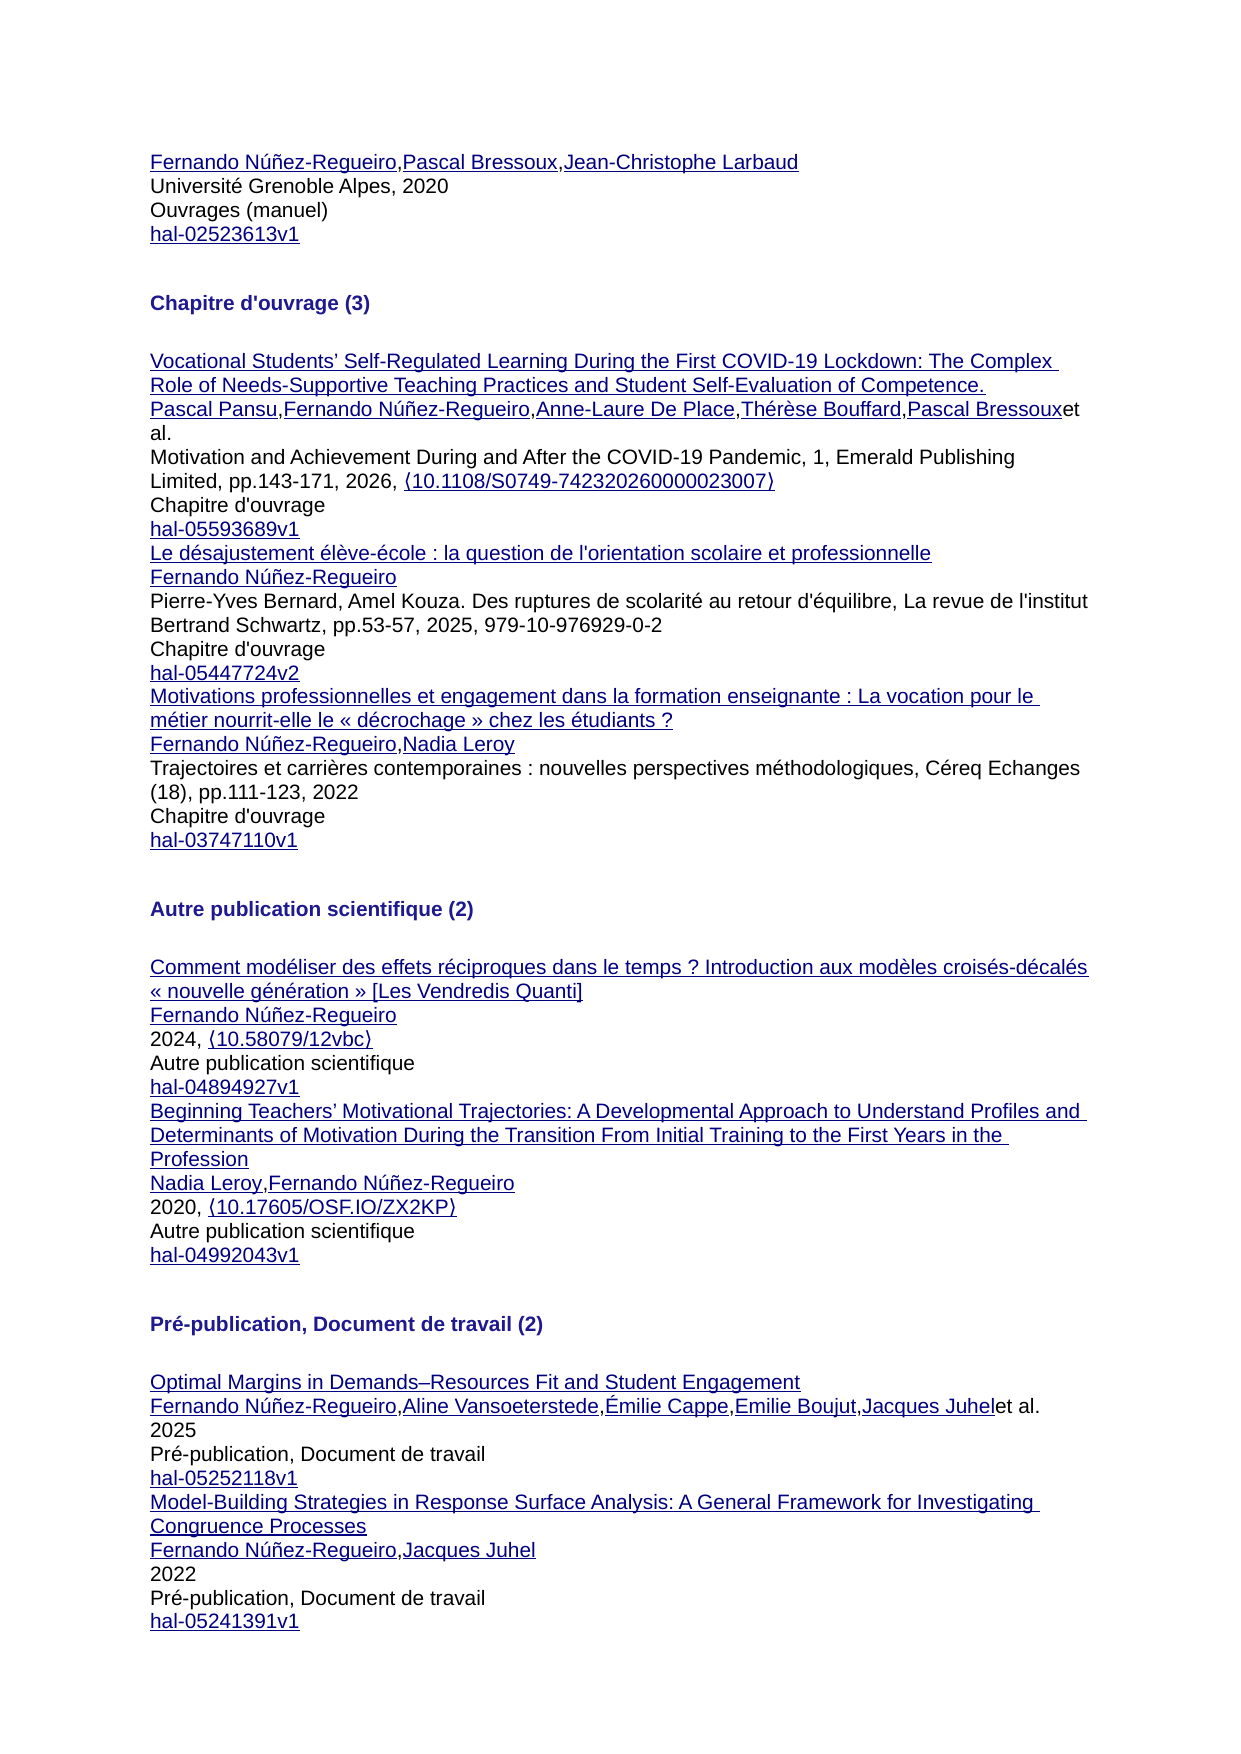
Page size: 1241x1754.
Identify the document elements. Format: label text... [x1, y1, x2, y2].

table_header Vocational Students’ Self-Regulated Learning During the First COVID-19 Lockdown: The Complex Role of Needs-Supportive Teaching Practices and Student Self-Evaluation of Competence. Pascal Pansu,Fernando Núñez-Regueiro,Anne-Laure De Place,Thérèse Bouffard,Pascal Bressouxet al. Motivation and Achievement During and After the COVID-19 Pandemic, 1, Emerald Publishing Limited, pp.143-171, 2026, ⟨10.1108/S0749-742320260000023007⟩ Chapitre d'ouvrage hal-05593689v1 [150, 349, 1090, 541]
table_header Fernando Núñez-Regueiro,Pascal Bressoux,Jean-Christophe Larbaud Université Grenoble Alpes, 2020 Ouvrages (manuel) hal-02523613v1 [150, 150, 1090, 246]
table_cell Le désajustement élève-école : la question de l'orientation scolaire et professionnelle Fernando Núñez-Regueiro Pierre-Yves Bernard, Amel Kouza. Des ruptures de scolarité au retour d'équilibre, La revue de l'institut Bertrand Schwartz, pp.53-57, 2025, 979-10-976929-0-2 Chapitre d'ouvrage hal-05447724v2 [150, 541, 1090, 684]
table_header Optimal Margins in Demands–Resources Fit and Student Engagement Fernando Núñez-Regueiro,Aline Vansoeterstede,Émilie Cappe,Emilie Boujut,Jacques Juhelet al. 2025 Pré-publication, Document de travail hal-05252118v1 [150, 1370, 1090, 1489]
table_cell Beginning Teachers’ Motivational Trajectories: A Developmental Approach to Understand Profiles and Determinants of Motivation During the Transition From Initial Training to the First Years in the Profession Nadia Leroy,Fernando Núñez-Regueiro 2020, ⟨10.17605/OSF.IO/ZX2KP⟩ Autre publication scientifique hal-04992043v1 [150, 1099, 1090, 1267]
subtitle Pré-publication, Document de travail (2) [150, 1311, 1090, 1335]
subtitle Chapitre d'ouvrage (3) [150, 291, 1090, 314]
table_header Comment modéliser des effets réciproques dans le temps ? Introduction aux modèles croisés-décalés « nouvelle génération » [Les Vendredis Quanti] Fernando Núñez-Regueiro 2024, ⟨10.58079/12vbc⟩ Autre publication scientifique hal-04894927v1 [150, 955, 1090, 1099]
subtitle Autre publication scientifique (2) [150, 897, 1090, 921]
table_cell Motivations professionnelles et engagement dans la formation enseignante : La vocation pour le métier nourrit-elle le « décrochage » chez les étudiants ? Fernando Núñez-Regueiro,Nadia Leroy Trajectoires et carrières contemporaines : nouvelles perspectives méthodologiques, Céreq Echanges (18), pp.111-123, 2022 Chapitre d'ouvrage hal-03747110v1 [150, 684, 1090, 852]
table_cell Model-Building Strategies in Response Surface Analysis: A General Framework for Investigating Congruence Processes Fernando Núñez-Regueiro,Jacques Juhel 2022 Pré-publication, Document de travail hal-05241391v1 [150, 1490, 1090, 1633]
